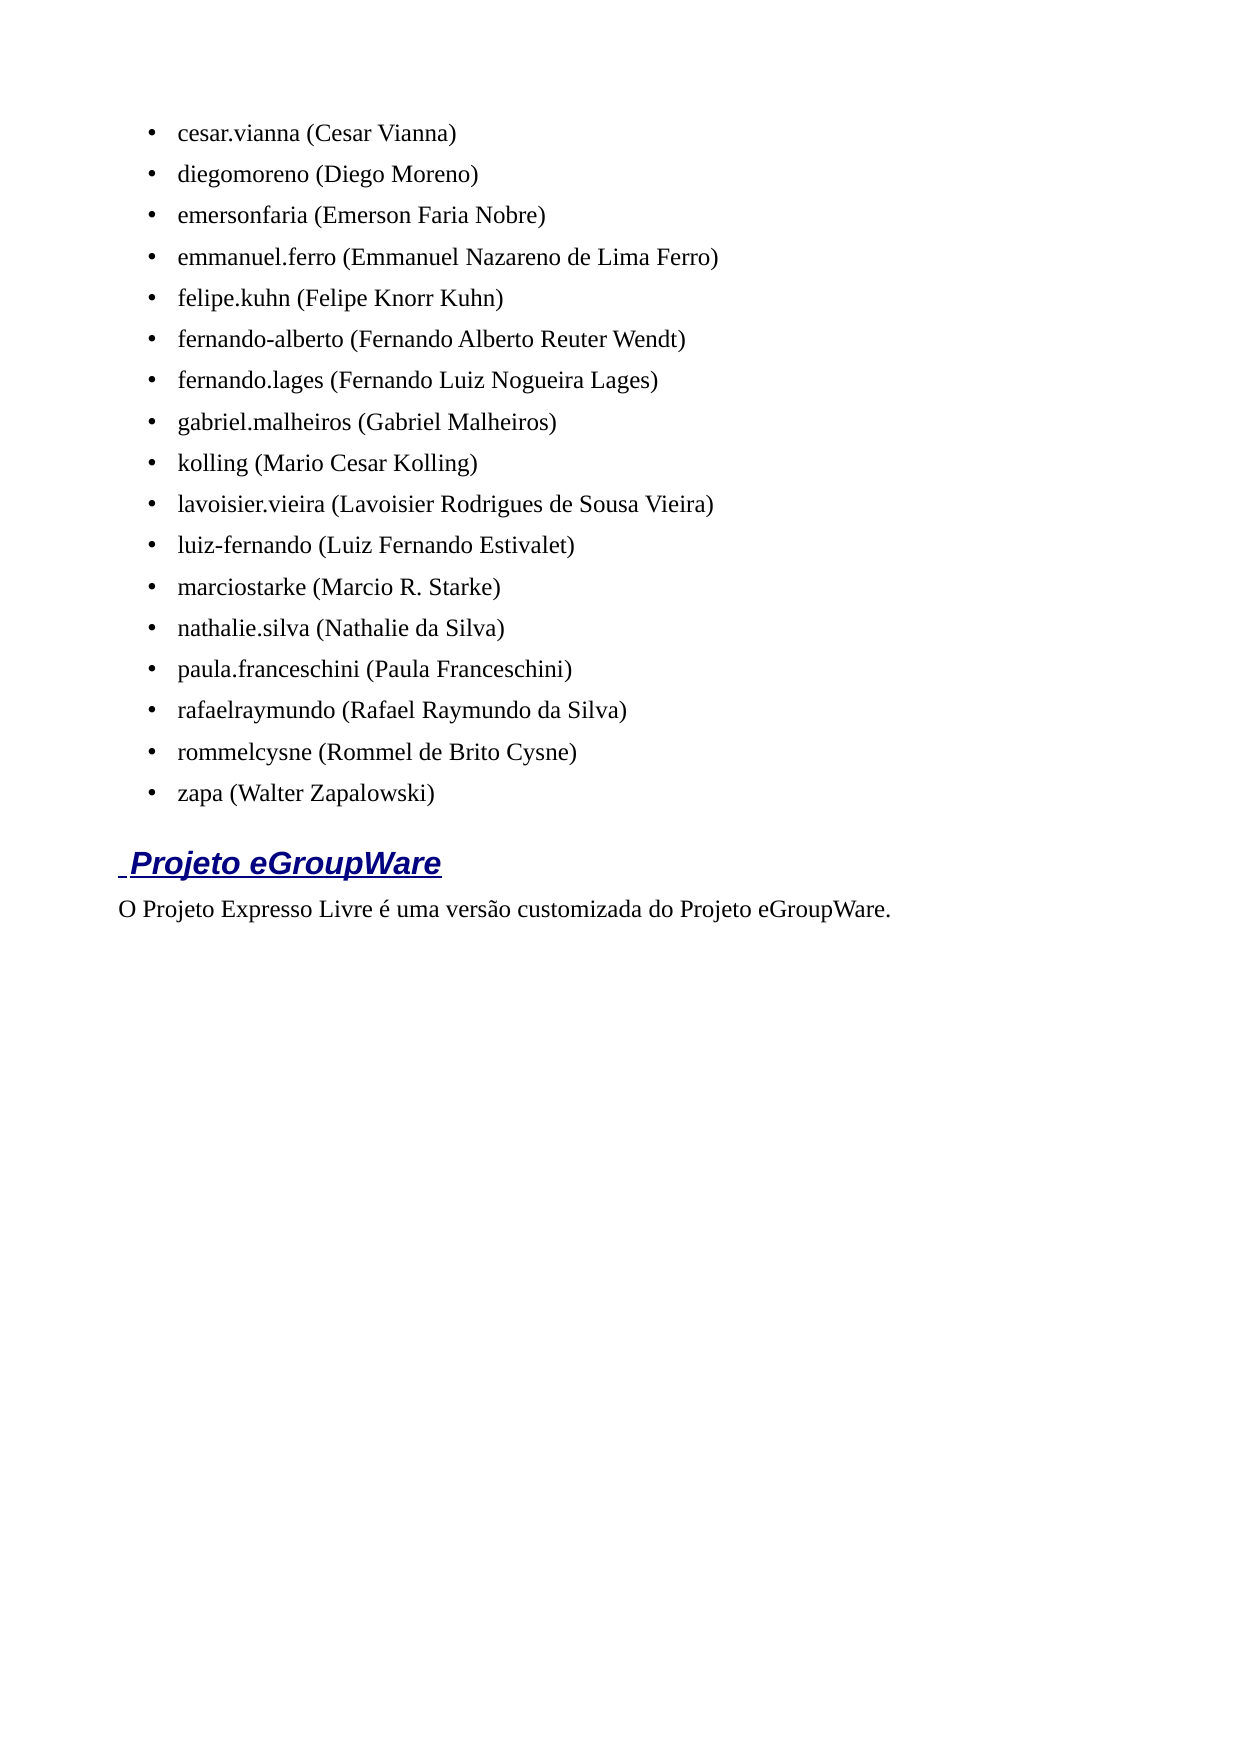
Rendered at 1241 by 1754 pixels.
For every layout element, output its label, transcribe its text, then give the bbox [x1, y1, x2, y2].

list marciostarke (Marcio R. Starke) [148, 572, 1122, 601]
list paula.franceschini (Paula Franceschini) [148, 654, 1122, 683]
list luiz-fernando (Luiz Fernando Estivalet) [148, 531, 1122, 559]
list zapa (Walter Zapalowski) [148, 778, 1122, 807]
list emmanuel.ferro (Emmanuel Nazareno de Lima Ferro) [148, 242, 1122, 271]
list fernando-alberto (Fernando Alberto Reuter Wendt) [148, 324, 1122, 353]
list emersonfaria (Emerson Faria Nobre) [148, 201, 1122, 229]
list rafaelraymundo (Rafael Raymundo da Silva) [148, 696, 1122, 724]
list gabriel.malheiros (Gabriel Malheiros) [148, 407, 1122, 436]
list rommelcysne (Rommel de Brito Cysne) [148, 737, 1122, 766]
list diegomoreno (Diego Moreno) [148, 159, 1122, 188]
subtitle Projeto eGroupWare [118, 844, 1122, 881]
list fernando.lages (Fernando Luiz Nogueira Lages) [148, 366, 1122, 394]
list felipe.kuhn (Felipe Knorr Kuhn) [148, 283, 1122, 312]
list lavoisier.vieira (Lavoisier Rodrigues de Sousa Vieira) [148, 489, 1122, 518]
list cesar.vianna (Cesar Vianna) [148, 118, 1122, 147]
list kolling (Mario Cesar Kolling) [148, 448, 1122, 477]
list nathalie.silva (Nathalie da Silva) [148, 613, 1122, 642]
text O Projeto Expresso Livre é uma versão customizada do Projeto eGroupWare. [118, 894, 1122, 922]
